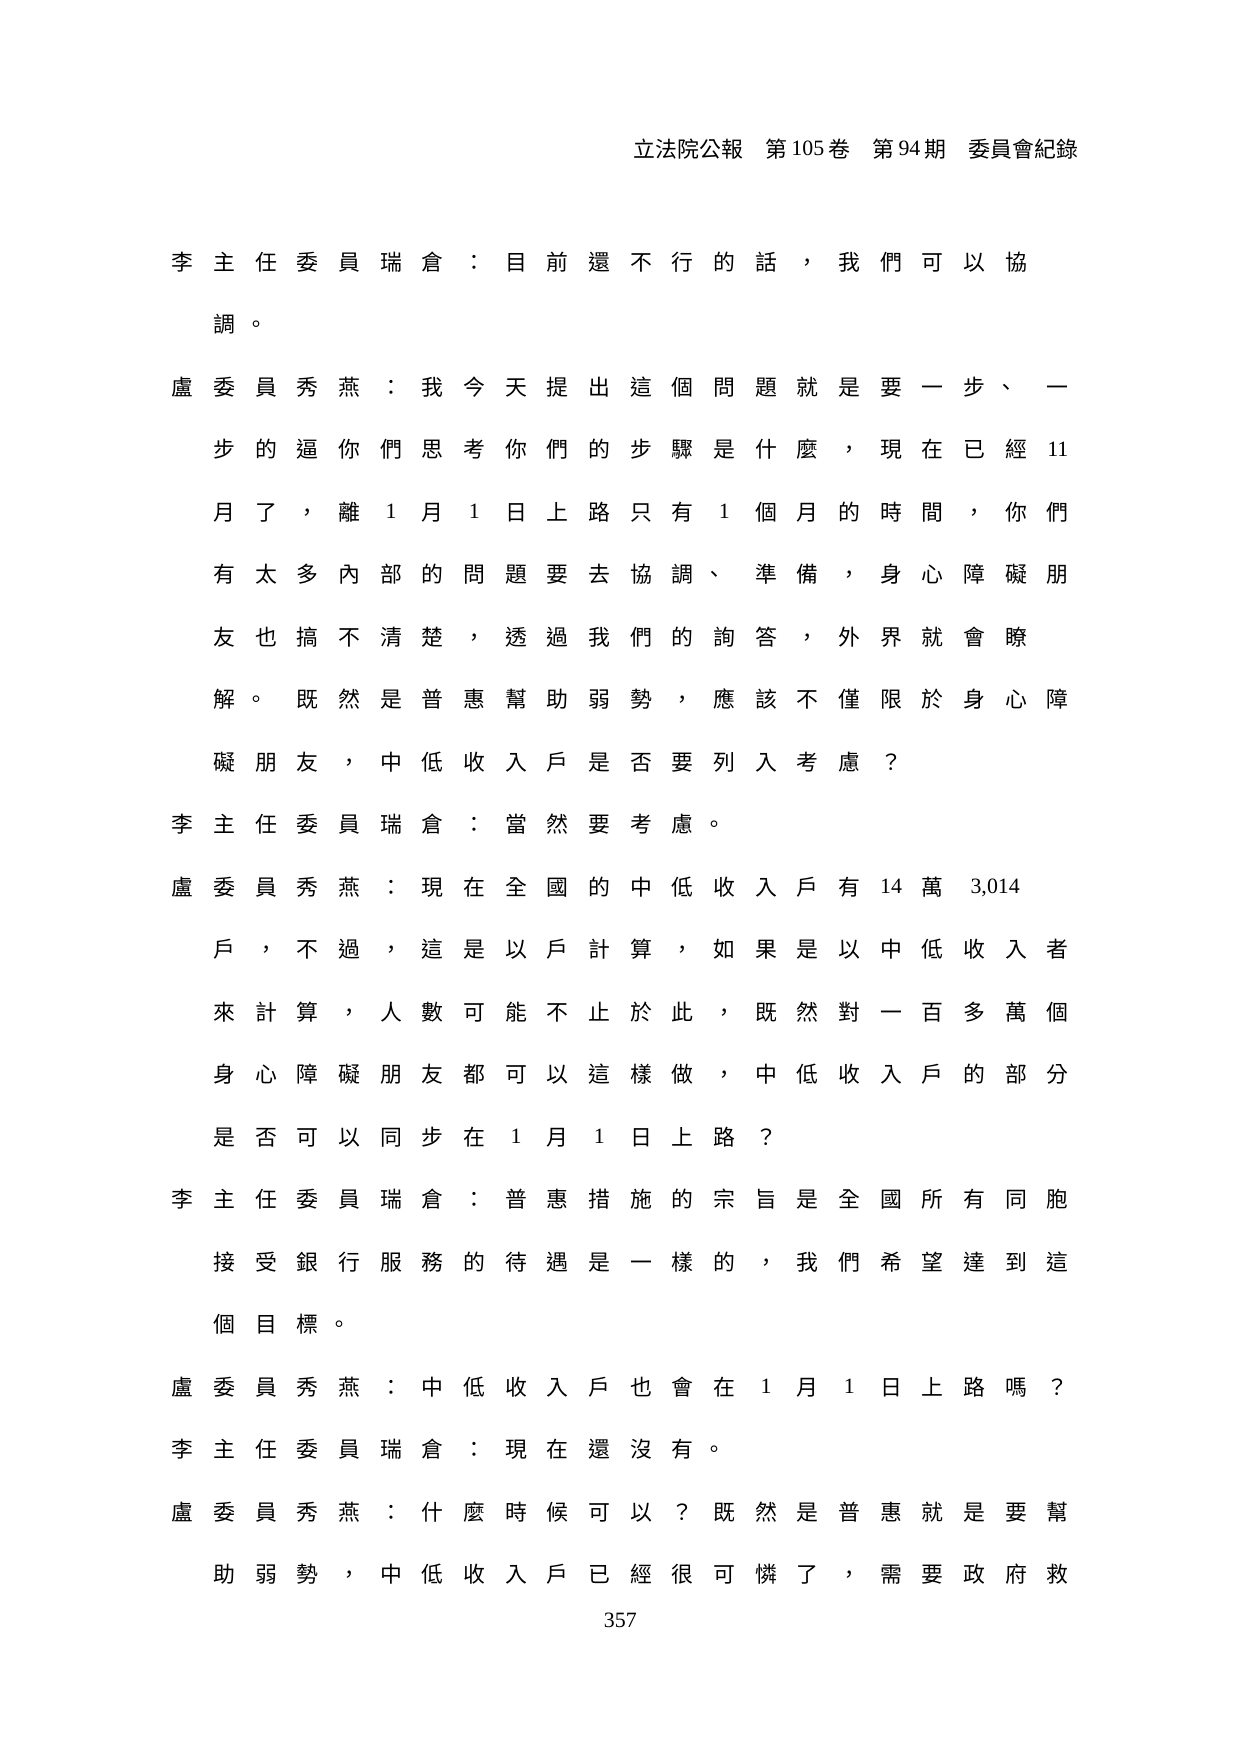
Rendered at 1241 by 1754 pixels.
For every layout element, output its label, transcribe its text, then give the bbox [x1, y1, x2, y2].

text 李主任委員瑞倉：當然要考慮。 [162, 781, 1078, 844]
text 李主任委員瑞倉：目前還不行的話，我們可以協調。 [162, 219, 1078, 344]
text 盧委員秀燕：我今天提出這個問題就是要一步、一步的逼你們思考你們的步驟是什麼，現在已經11月了，離1月1日上路只有1個月的時間，你們有太多內部的問題要去協調、準備，身心障礙朋友也搞不清楚，透過我們的詢答，外界就會瞭解。既然是普惠幫助弱勢，應該不僅限於身心障礙朋友，中低收入戶是否要列入考慮？ [162, 344, 1078, 781]
text 李主任委員瑞倉：現在還沒有。 [162, 1406, 1078, 1469]
text 盧委員秀燕：中低收入戶也會在1月1日上路嗎？ [162, 1344, 1078, 1406]
text 盧委員秀燕：現在全國的中低收入戶有14萬3,014戶，不過，這是以戶計算，如果是以中低收入者來計算，人數可能不止於此，既然對一百多萬個身心障礙朋友都可以這樣做，中低收入戶的部分是否可以同步在1月1日上路？ [162, 844, 1078, 1156]
text 盧委員秀燕：什麼時候可以？既然是普惠就是要幫助弱勢，中低收入戶已經很可憐了，需要政府救 [162, 1469, 1078, 1594]
text 李主任委員瑞倉：普惠措施的宗旨是全國所有同胞接受銀行服務的待遇是一樣的，我們希望達到這個目標。 [162, 1156, 1078, 1344]
